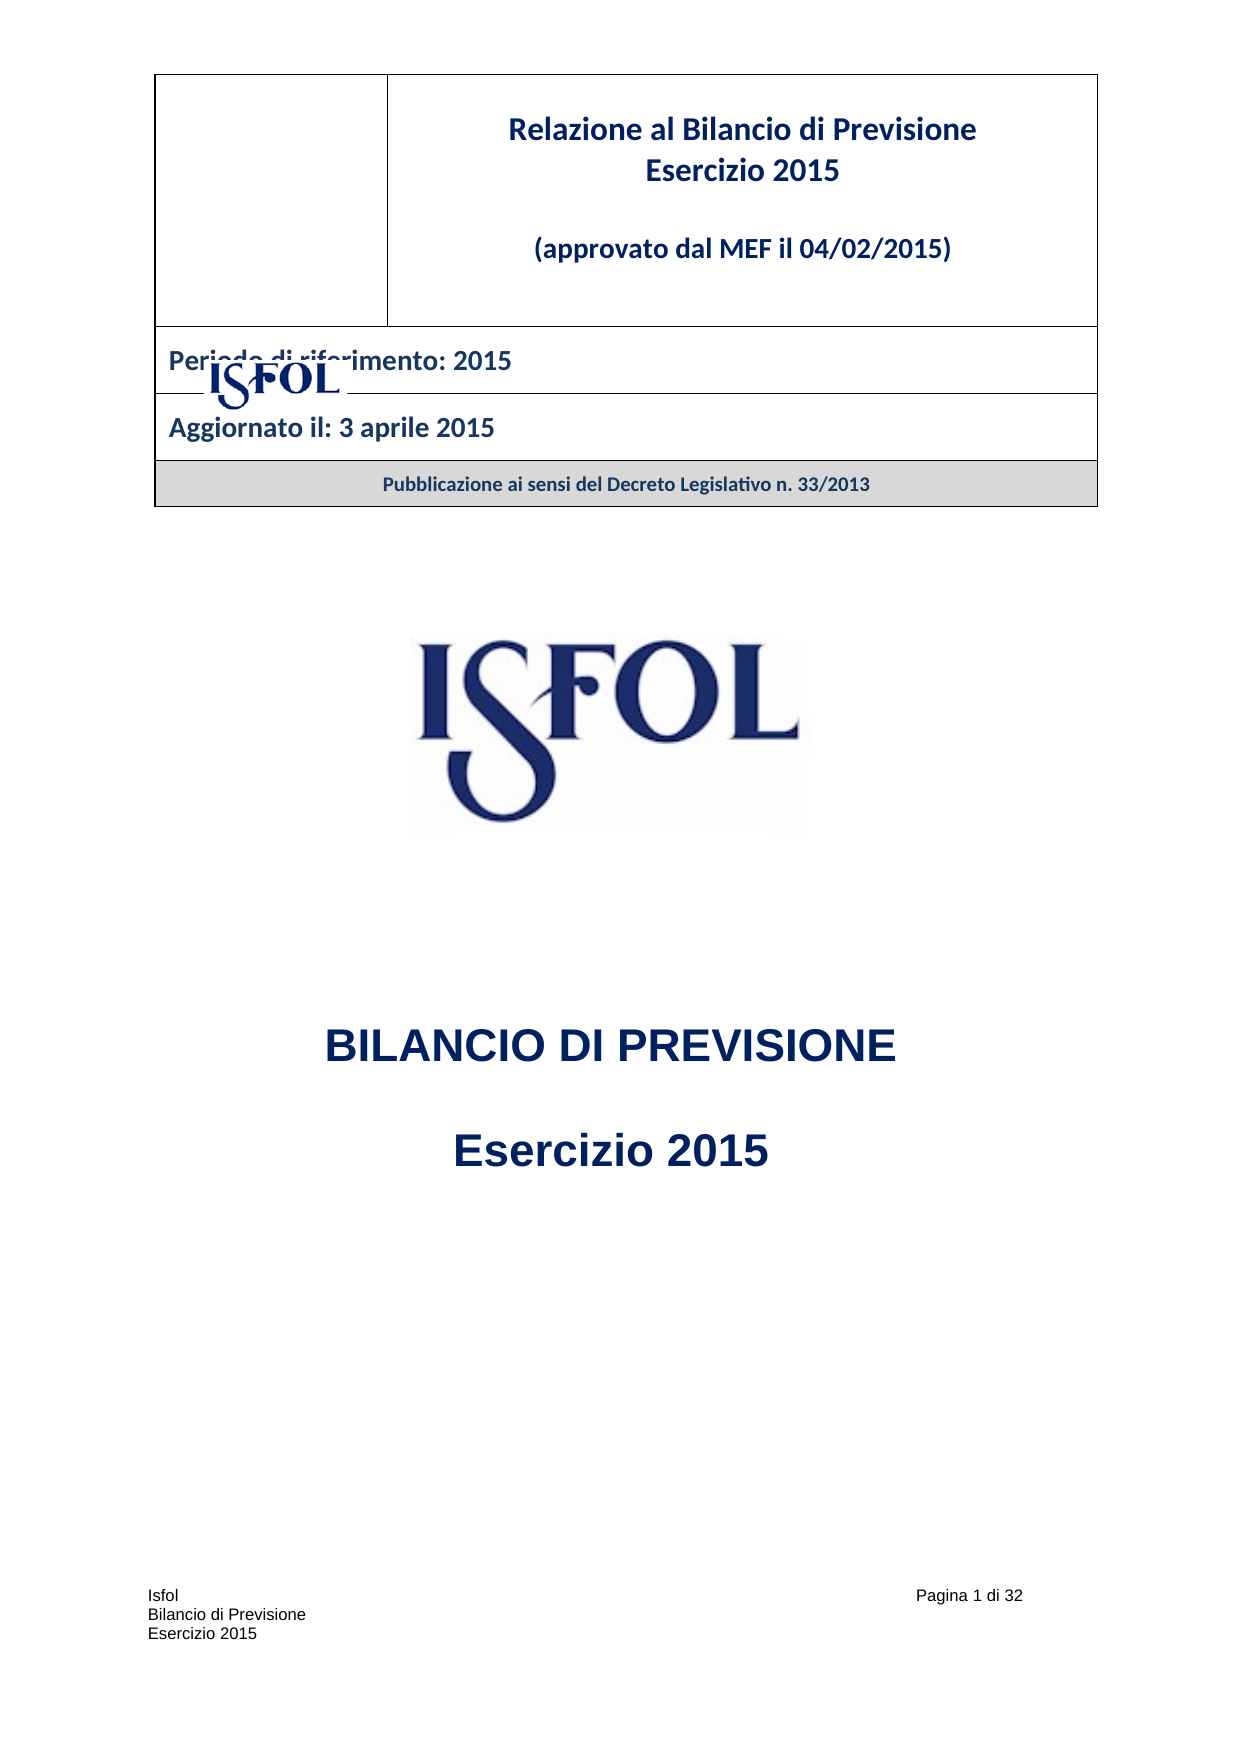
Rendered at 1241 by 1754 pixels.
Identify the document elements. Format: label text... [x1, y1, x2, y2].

table_header [156, 75, 387, 326]
table_cell Periodo di riferimento: 2015 [156, 327, 1097, 393]
table_header Relazione al Bilancio di Previsione Esercizio 2015 (approvato dal MEF il 04/02/2015) [388, 75, 1097, 326]
table_cell Aggiornato il: 3 aprile 2015 [156, 394, 1097, 460]
table_cell Pubblicazione ai sensi del Decreto Legislativo n. 33/2013 [156, 461, 1097, 506]
text Esercizio 2015 [148, 1124, 1074, 1176]
text bilancio di previsione [148, 1018, 1074, 1071]
